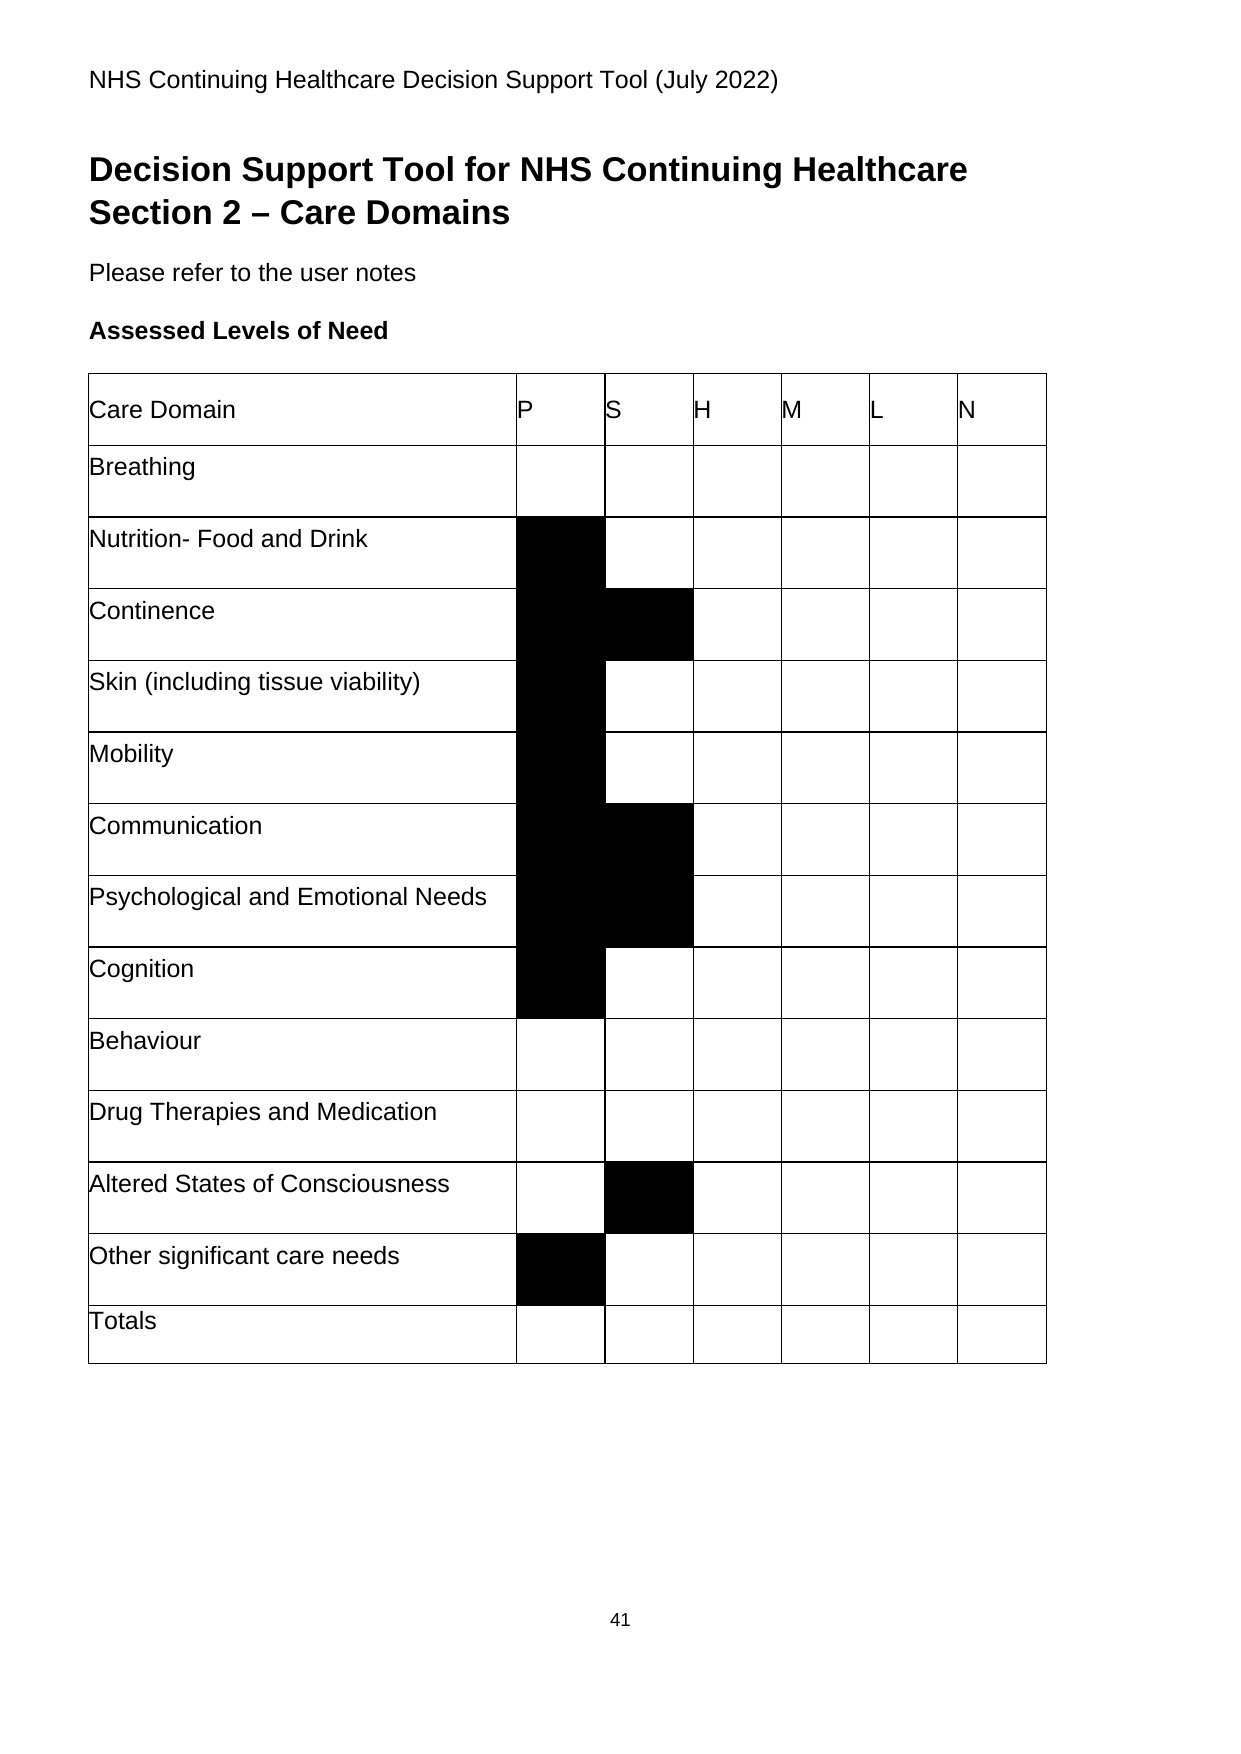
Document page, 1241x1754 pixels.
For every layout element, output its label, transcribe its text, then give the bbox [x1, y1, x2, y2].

table_header L [870, 374, 957, 445]
table_cell [958, 589, 1046, 660]
table_cell [958, 518, 1046, 588]
table_cell [694, 446, 781, 516]
table_cell [694, 948, 781, 1018]
table_cell [606, 1234, 693, 1305]
table_cell Totals [89, 1306, 516, 1363]
table_cell [606, 1091, 693, 1161]
table_cell [517, 1163, 604, 1233]
table_cell [782, 661, 869, 731]
table_cell [958, 1163, 1046, 1233]
text Please refer to the user notes [89, 258, 1152, 287]
table_cell [958, 804, 1046, 875]
table_cell [870, 1019, 957, 1090]
table_cell [606, 948, 693, 1018]
table_cell [870, 876, 957, 946]
table_cell [870, 589, 957, 660]
table_cell [517, 948, 604, 1018]
table_cell Communication [89, 804, 516, 875]
table_cell [517, 446, 604, 516]
text Assessed Levels of Need [89, 316, 1152, 344]
table_cell [694, 804, 781, 875]
table_cell [694, 733, 781, 803]
table_cell Behaviour [89, 1019, 516, 1090]
table_cell [606, 804, 693, 875]
table_cell [782, 876, 869, 946]
table_cell [782, 1306, 869, 1363]
subtitle Decision Support Tool for NHS Continuing Healthcare Section 2 – Care Domains [89, 148, 1152, 233]
table_cell [606, 661, 693, 731]
table_cell [782, 1163, 869, 1233]
table_cell [782, 733, 869, 803]
table_cell [782, 518, 869, 588]
table_cell [958, 446, 1046, 516]
table_cell Breathing [89, 446, 516, 516]
table_cell [870, 446, 957, 516]
table_cell [694, 1091, 781, 1161]
table_cell Continence [89, 589, 516, 660]
table_cell [782, 804, 869, 875]
table_header M [782, 374, 869, 445]
table_cell [782, 589, 869, 660]
table_cell [870, 1163, 957, 1233]
table_cell [694, 876, 781, 946]
table_cell Psychological and Emotional Needs [89, 876, 516, 946]
table_cell [958, 661, 1046, 731]
table_cell [870, 733, 957, 803]
table_cell [694, 1234, 781, 1305]
table_header H [694, 374, 781, 445]
table_cell [517, 804, 604, 875]
table_cell [958, 876, 1046, 946]
table_cell [606, 733, 693, 803]
table_header N [958, 374, 1046, 445]
table_cell Cognition [89, 948, 516, 1018]
table_cell [870, 518, 957, 588]
table_cell [517, 1091, 604, 1161]
table_cell [517, 661, 604, 731]
table_cell [870, 948, 957, 1018]
table_cell [870, 661, 957, 731]
table_cell [606, 876, 693, 946]
table_cell [782, 446, 869, 516]
table_cell [517, 1234, 604, 1305]
table_cell Drug Therapies and Medication [89, 1091, 516, 1161]
table_cell Altered States of Consciousness [89, 1163, 516, 1233]
table_cell [958, 1019, 1046, 1090]
table_cell Nutrition- Food and Drink [89, 518, 516, 588]
table_cell [606, 1163, 693, 1233]
table_cell [694, 1019, 781, 1090]
table_cell [782, 1234, 869, 1305]
table_cell [517, 589, 604, 660]
table_cell [606, 589, 693, 660]
table_cell [694, 1306, 781, 1363]
table_cell Skin (including tissue viability) [89, 661, 516, 731]
table_cell [606, 446, 693, 516]
table_cell [517, 733, 604, 803]
table_cell [782, 948, 869, 1018]
table_cell [694, 518, 781, 588]
table_header P [517, 374, 604, 445]
table_cell [870, 1091, 957, 1161]
table_header Care Domain [89, 374, 516, 445]
table_cell [870, 804, 957, 875]
table_cell [870, 1306, 957, 1363]
table_cell [694, 1163, 781, 1233]
table_cell [958, 948, 1046, 1018]
table_cell [782, 1019, 869, 1090]
table_cell [517, 1306, 604, 1363]
table_cell [694, 661, 781, 731]
table_cell [517, 518, 604, 588]
table_cell [517, 876, 604, 946]
table_cell [606, 1019, 693, 1090]
table_header S [606, 374, 693, 445]
table_cell [782, 1091, 869, 1161]
table_cell [870, 1234, 957, 1305]
table_cell [958, 1306, 1046, 1363]
table_cell [517, 1019, 604, 1090]
table_cell Mobility [89, 733, 516, 803]
table_cell [606, 1306, 693, 1363]
table_cell [958, 1091, 1046, 1161]
table_cell [694, 589, 781, 660]
table_cell [606, 518, 693, 588]
table_cell [958, 733, 1046, 803]
table_cell [958, 1234, 1046, 1305]
table_cell Other significant care needs [89, 1234, 516, 1305]
